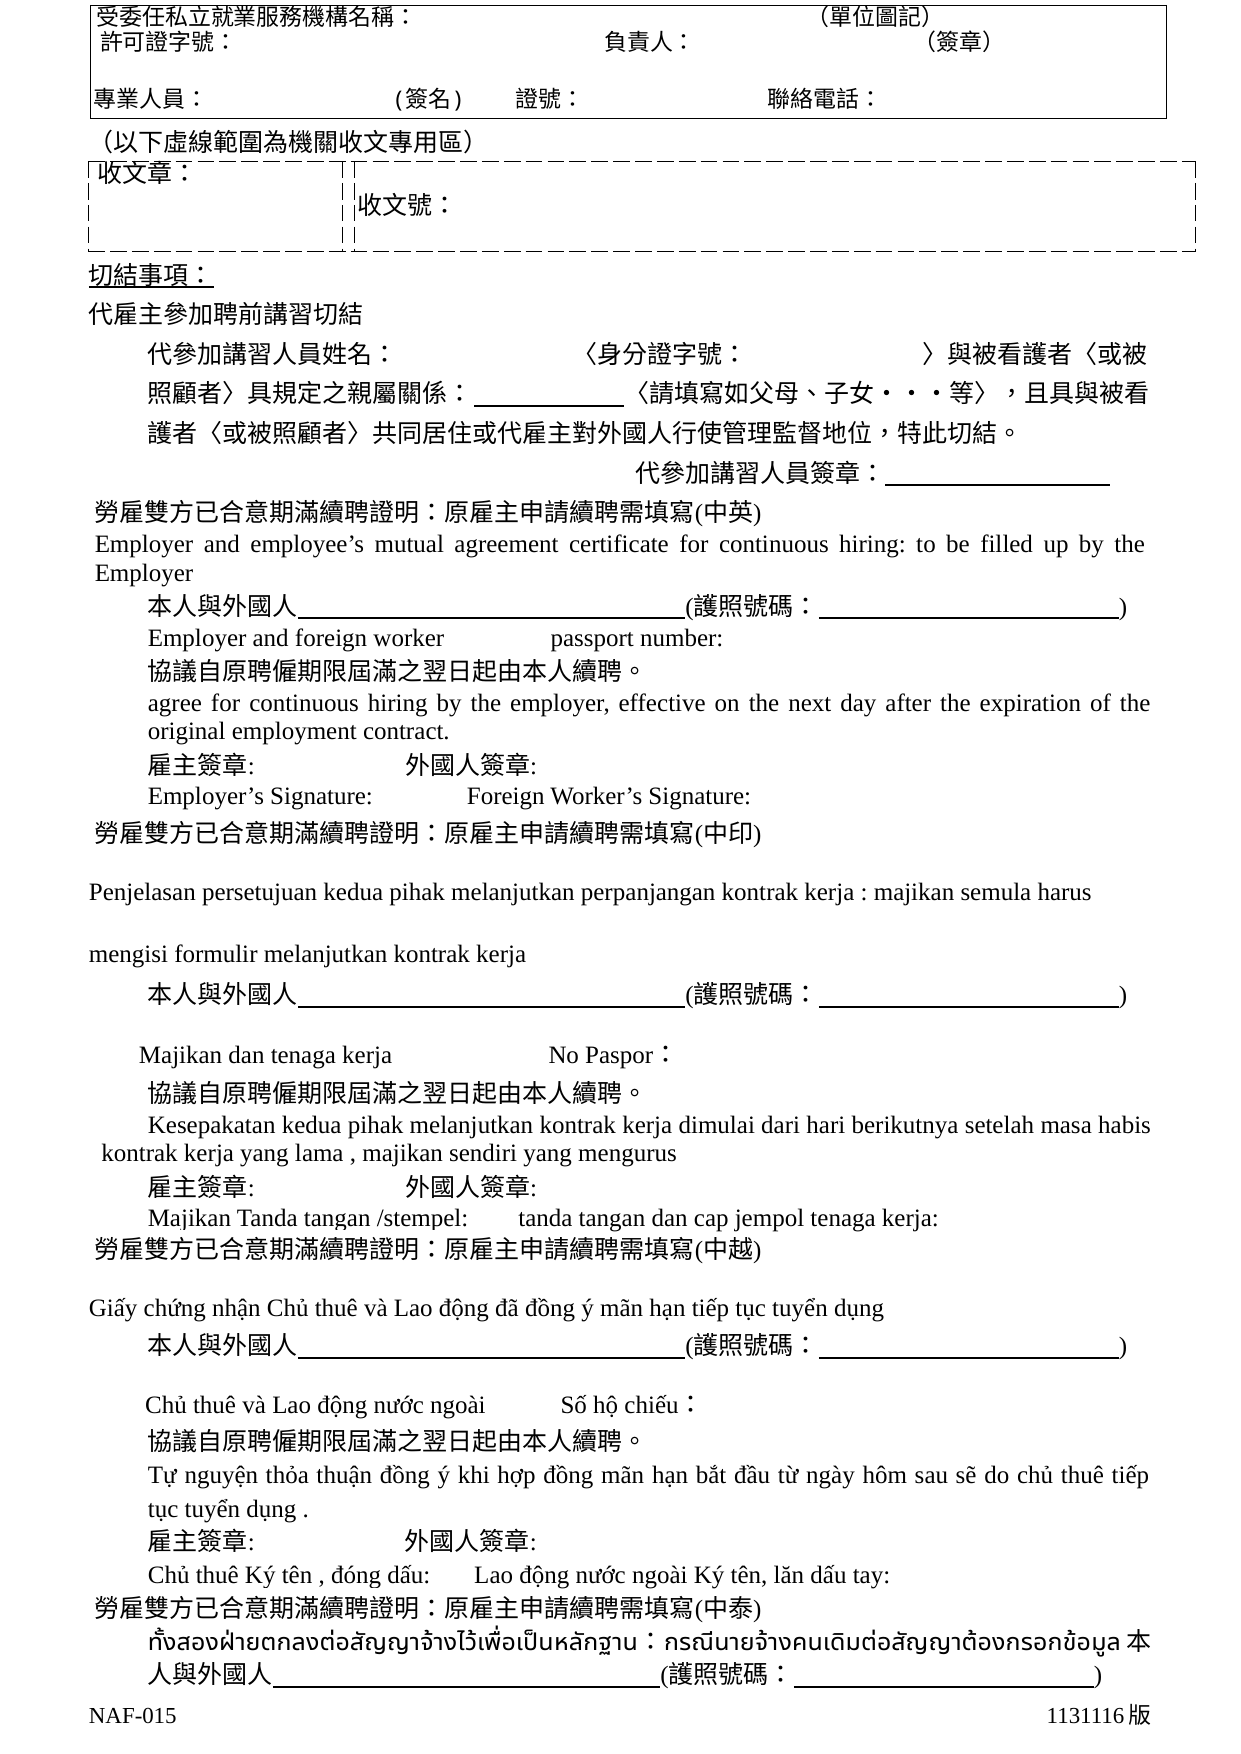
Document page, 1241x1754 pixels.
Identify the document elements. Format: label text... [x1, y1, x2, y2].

text ทั้งสองฝ่ายตกลงต่อสัญญาจ้างไว้เพื่อเป็นหลักฐาน：กรณีนายจ้างคนเดิมต่อสัญญาต้องกรอกข้อมูล本人與外國人 (護照號碼： ) [148, 1624, 1152, 1691]
table_header [343, 161, 354, 251]
text agree for continuous hiring by the employer, effective on the next day after the expiration of the original employment contract. [148, 688, 1152, 745]
text Chủ thuê Ký tên , đóng dấu: Lao động nước ngoài Ký tên, lăn dấu tay: [101, 1557, 1152, 1591]
text 雇主簽章: 外國人簽章: [148, 1524, 1152, 1557]
text 切結事項： [89, 252, 1152, 291]
text 雇主簽章: 外國人簽章: [101, 1167, 1152, 1203]
text 協議自原聘僱期限屆滿之翌日起由本人續聘。 [148, 1424, 1152, 1457]
text 本人與外國人 (護照號碼： ) [148, 975, 1152, 1011]
text 代參加講習人員簽章： [148, 450, 1152, 489]
text Kesepakatan kedua pihak melanjutkan kontrak kerja dimulai dari hari berikutnya setelah masa habis kontrak kerja yang lama , majikan sendiri yang mengurus [101, 1110, 1152, 1167]
text 勞雇雙方已合意期滿續聘證明：原雇主申請續聘需填寫(中越) [94, 1232, 1146, 1266]
text 本人與外國人 (護照號碼： ) [148, 586, 1152, 623]
text 本人與外國人 (護照號碼： ) [148, 1328, 1152, 1361]
text 勞雇雙方已合意期滿續聘證明：原雇主申請續聘需填寫(中印) [94, 810, 1146, 850]
text Employer and employee’s mutual agreement certificate for continuous hiring: to be filled up by the Employer [94, 529, 1146, 586]
text Majikan Tanda tangan /stempel: tanda tangan dan cap jempol tenaga kerja: [101, 1203, 1152, 1232]
text 代參加講習人員姓名： 〈身分證字號： 〉與被看護者〈或被照顧者〉具規定之親屬關係： 〈請填寫如父母、子女・・・等〉，且具與被看護者〈或被照顧者〉共同居住或代雇主對外國人行使管理監督地位，特此切結。 [148, 331, 1152, 450]
table_header 收文號： [354, 161, 1196, 251]
text Tự nguyện thỏa thuận đồng ý khi hợp đồng mãn hạn bắt đầu từ ngày hôm sau sẽ do chủ thuê tiếp tục tuyển dụng . [148, 1457, 1152, 1524]
table_header 收文章： [89, 161, 343, 251]
text Employer and foreign worker passport number: [148, 623, 1152, 651]
table_header 受委任私立就業服務機構名稱： （單位圖記） 許可證字號： 負責人： （簽章） 專業人員： (簽名) 證號： 聯絡電話： [91, 6, 1166, 118]
text 勞雇雙方已合意期滿續聘證明：原雇主申請續聘需填寫(中英) [94, 489, 1146, 529]
text 代雇主參加聘前講習切結 [89, 291, 1152, 331]
text 協議自原聘僱期限屆滿之翌日起由本人續聘。 [148, 1073, 1152, 1110]
text （以下虛線範圍為機關收文專用區） [89, 132, 1152, 157]
text 雇主簽章: 外國人簽章: [101, 745, 1152, 781]
text Majikan dan tenaga kerja No Paspor： [139, 1011, 1152, 1073]
text Employer’s Signature: Foreign Worker’s Signature: [101, 781, 1152, 810]
text Chủ thuê và Lao động nước ngoài Số hộ chiếu： [139, 1361, 1152, 1424]
text Giấy chứng nhận Chủ thuê và Lao động đã đồng ý mãn hạn tiếp tục tuyển dụng [89, 1266, 1152, 1328]
text 勞雇雙方已合意期滿續聘證明：原雇主申請續聘需填寫(中泰) [94, 1591, 1146, 1624]
text Penjelasan persetujuan kedua pihak melanjutkan perpanjangan kontrak kerja : majikan semula harus mengisi formulir melanjutkan kontrak kerja [89, 850, 1152, 975]
text 協議自原聘僱期限屆滿之翌日起由本人續聘。 [148, 651, 1152, 688]
